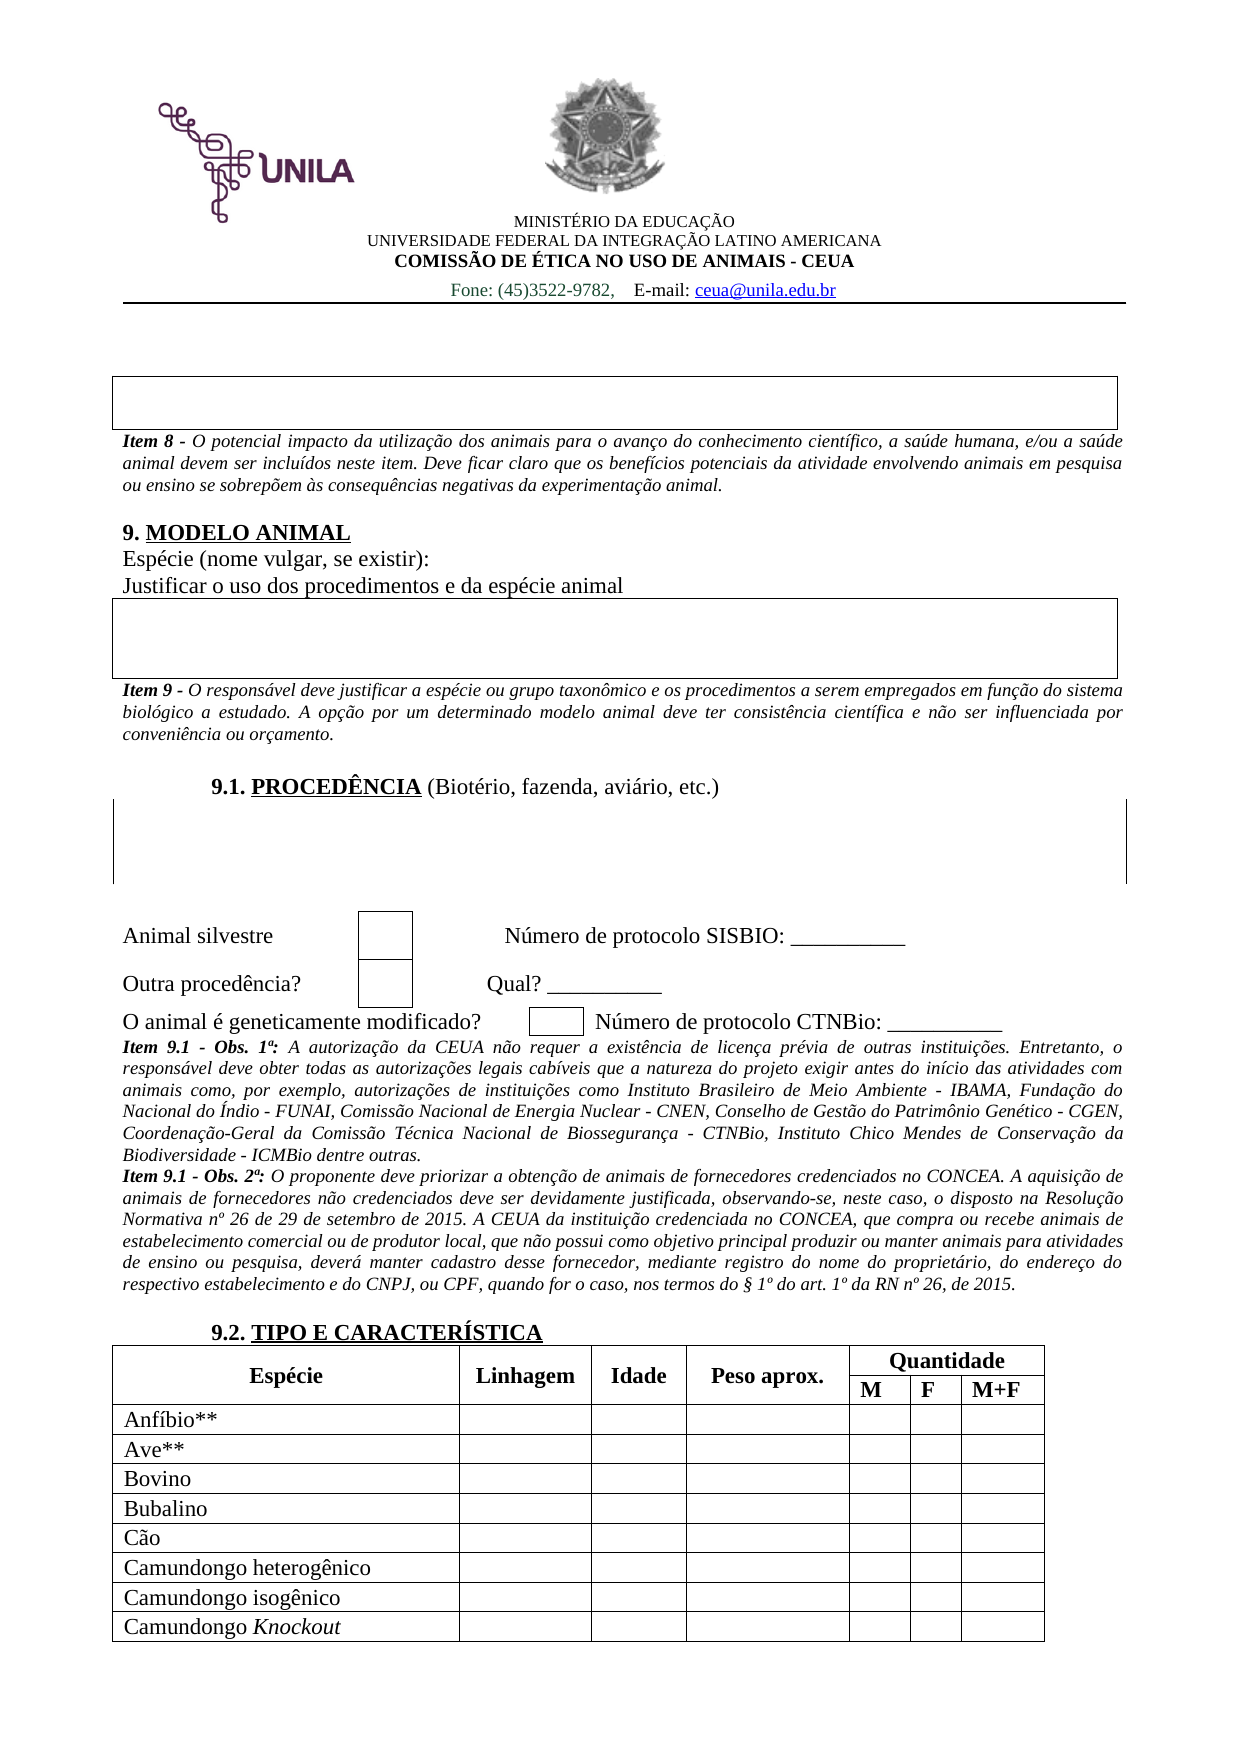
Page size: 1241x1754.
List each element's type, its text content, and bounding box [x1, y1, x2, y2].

table_cell [911, 1612, 961, 1641]
table_cell [592, 1494, 686, 1522]
table_cell O animal é geneticamente modificado? [111, 1007, 529, 1035]
table_header Quantidade [850, 1346, 1044, 1374]
table_cell [460, 1612, 591, 1641]
table_cell [592, 1435, 686, 1463]
table_header [997, 911, 1092, 959]
picture [545, 78, 667, 196]
table_cell Ave** [113, 1435, 459, 1463]
text Item 9 - O responsável deve justificar a espécie ou grupo taxonômico e os procedimentos a serem empregados em função do sistema biológico a estudado. A opção por um determinado modelo animal deve ter consistência científica e não ser influenciada por conveniência ou orçamento. [122, 679, 1126, 744]
table_cell [592, 1464, 686, 1493]
table_cell [592, 1553, 686, 1582]
table_cell [592, 1524, 686, 1552]
table_cell [592, 1612, 686, 1641]
table_cell [962, 1435, 1044, 1463]
table_cell [911, 1435, 961, 1463]
table_cell [687, 1435, 849, 1463]
table_cell [359, 960, 412, 1007]
table_cell [850, 1612, 910, 1641]
table_cell [687, 1524, 849, 1552]
picture [156, 64, 356, 263]
text Espécie (nome vulgar, se existir): [122, 546, 1126, 572]
table_header Espécie [113, 1346, 459, 1404]
table_cell [460, 1553, 591, 1582]
table_header [113, 599, 1117, 678]
text Item 8 - O potencial impacto da utilização dos animais para o avanço do conhecimento científico, a saúde humana, e/ou a saúde animal devem ser incluídos neste item. Deve ficar claro que os benefícios potenciais da atividade envolvendo animais em pesquisa ou ensino se sobrepõem às consequências negativas da experimentação animal. [122, 430, 1126, 495]
table_cell [962, 1524, 1044, 1552]
table_cell Camundongo Knockout [113, 1612, 459, 1641]
table_cell [460, 1464, 591, 1493]
table_header Peso aprox. [687, 1346, 849, 1404]
table_cell Qual? __________ [413, 959, 997, 1007]
table_cell [850, 1464, 910, 1493]
table_cell [962, 1553, 1044, 1582]
table_cell [460, 1583, 591, 1611]
table_cell [530, 1008, 583, 1035]
table_cell Bubalino [113, 1494, 459, 1522]
table_cell [962, 1583, 1044, 1611]
table_cell [592, 1405, 686, 1434]
table_cell [687, 1612, 849, 1641]
table_cell [850, 1553, 910, 1582]
text Item 9.1 - Obs. 1ª: A autorização da CEUA não requer a existência de licença prévia de outras instituições. Entretanto, o responsável deve obter todas as autorizações legais cabíveis que a natureza do projeto exigir antes do início das atividades com animais como, por exemplo, autorizações de instituições como Instituto Brasileiro de Meio Ambiente - IBAMA, Fundação do Nacional do Índio - FUNAI, Comissão Nacional de Energia Nuclear - CNEN, Conselho de Gestão do Patrimônio Genético - CGEN, Coordenação-Geral da Comissão Técnica Nacional de Biossegurança - CTNBio, Instituto Chico Mendes de Conservação da Biodiversidade - ICMBio dentre outras. [122, 1036, 1126, 1165]
table_cell [962, 1405, 1044, 1434]
table_cell Cão [113, 1524, 459, 1552]
table_cell [460, 1435, 591, 1463]
table_cell [911, 1494, 961, 1522]
text 9.2. TIPO E CARACTERÍSTICA [122, 1318, 1126, 1345]
table_cell M+F [962, 1376, 1044, 1404]
text 9.1. PROCEDÊNCIA (Biotério, fazenda, aviário, etc.) [122, 773, 1126, 799]
table_cell [962, 1612, 1044, 1641]
table_cell [850, 1583, 910, 1611]
text 9. MODELO ANIMAL [122, 519, 1126, 546]
table_cell [850, 1405, 910, 1434]
table_cell [687, 1583, 849, 1611]
table_cell [592, 1583, 686, 1611]
table_cell [911, 1583, 961, 1611]
table_cell Camundongo isogênico [113, 1583, 459, 1611]
table_cell [850, 1435, 910, 1463]
table_header [113, 377, 1117, 429]
table_cell [687, 1494, 849, 1522]
table_header [359, 912, 412, 959]
table_cell [911, 1405, 961, 1434]
table_cell [850, 1524, 910, 1552]
table_cell [687, 1464, 849, 1493]
text Item 9.1 - Obs. 2ª: O proponente deve priorizar a obtenção de animais de fornecedores credenciados no CONCEA. A aquisição de animais de fornecedores não credenciados deve ser devidamente justificada, observando-se, neste caso, o disposto na Resolução Normativa nº 26 de 29 de setembro de 2015. A CEUA da instituição credenciada no CONCEA, que compra ou recebe animais de estabelecimento comercial ou de produtor local, que não possui como objetivo principal produzir ou manter animais para atividades de ensino ou pesquisa, deverá manter cadastro desse fornecedor, mediante registro do nome do proprietário, do endereço do respectivo estabelecimento e do CNPJ, ou CPF, quando for o caso, nos termos do § 1º do art. 1º da RN nº 26, de 2015. [122, 1165, 1126, 1294]
table_header Animal silvestre [111, 911, 358, 959]
table_header Idade [592, 1346, 686, 1404]
table_cell Outra procedência? [111, 959, 358, 1007]
table_cell [687, 1405, 849, 1434]
table_cell [850, 1494, 910, 1522]
table_cell [911, 1553, 961, 1582]
table_cell F [911, 1376, 961, 1404]
table_cell Anfíbio** [113, 1405, 459, 1434]
table_cell [962, 1494, 1044, 1522]
table_cell [911, 1464, 961, 1493]
table_cell Bovino [113, 1464, 459, 1493]
table_cell [997, 959, 1092, 1007]
table_cell [911, 1524, 961, 1552]
table_cell [460, 1524, 591, 1552]
table_cell [962, 1464, 1044, 1493]
table_cell Camundongo heterogênico [113, 1553, 459, 1582]
table_cell [460, 1494, 591, 1522]
table_cell M [850, 1376, 910, 1404]
table_cell Número de protocolo CTNBio: __________ [584, 1007, 1092, 1035]
table_header Número de protocolo SISBIO: __________ [413, 911, 997, 959]
table_cell [687, 1553, 849, 1582]
text Justificar o uso dos procedimentos e da espécie animal [122, 572, 1126, 598]
table_header Linhagem [460, 1346, 591, 1404]
table_cell [460, 1405, 591, 1434]
